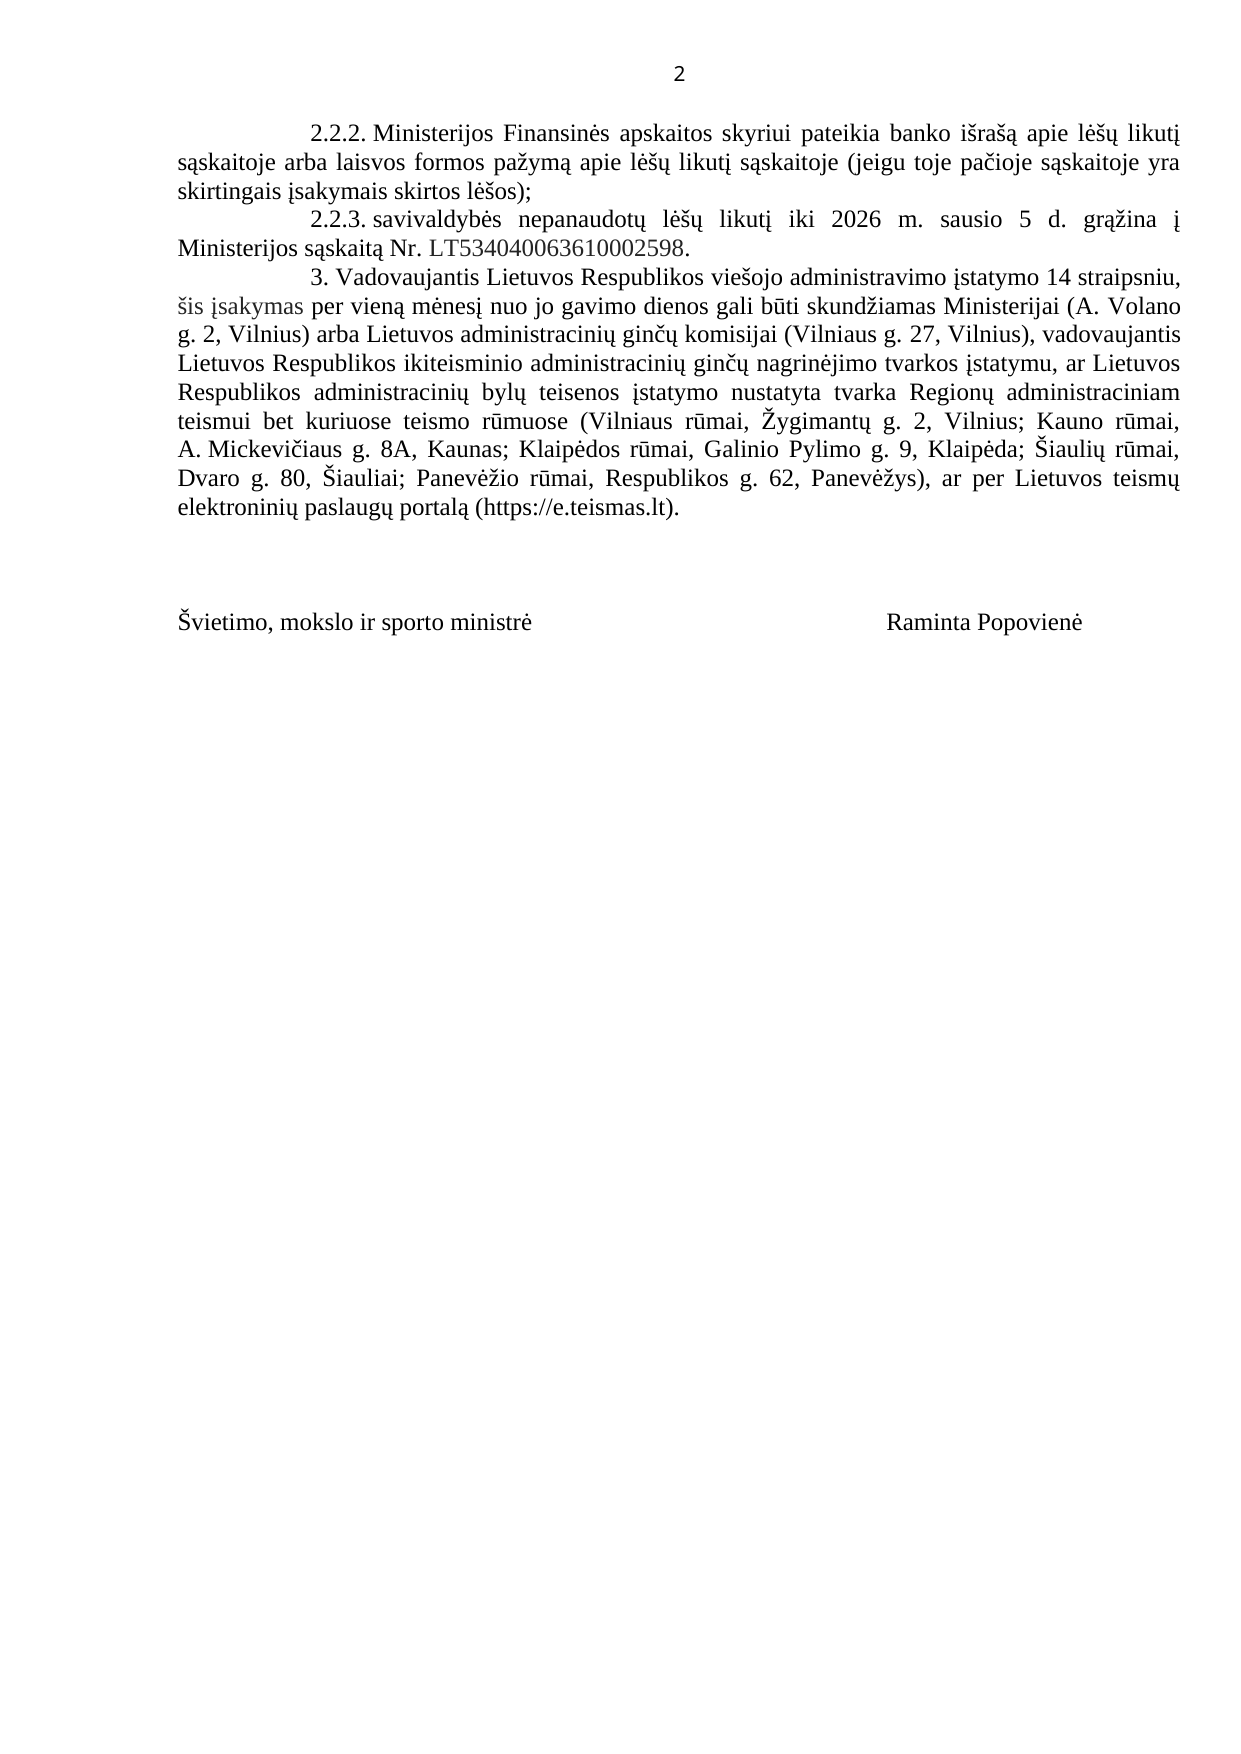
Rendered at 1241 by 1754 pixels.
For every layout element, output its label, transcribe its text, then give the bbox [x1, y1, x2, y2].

text Švietimo, mokslo ir sporto ministrė Raminta Popovienė [177, 607, 1181, 636]
text 3. Vadovaujantis Lietuvos Respublikos viešojo administravimo įstatymo 14 straipsniu, šis įsakymas per vieną mėnesį nuo jo gavimo dienos gali būti skundžiamas Ministerijai (A. Volano g. 2, Vilnius) arba Lietuvos administracinių ginčų komisijai (Vilniaus g. 27, Vilnius), vadovaujantis Lietuvos Respublikos ikiteisminio administracinių ginčų nagrinėjimo tvarkos įstatymu, ar Lietuvos Respublikos administracinių bylų teisenos įstatymo nustatyta tvarka Regionų administraciniam teismui bet kuriuose teismo rūmuose (Vilniaus rūmai, Žygimantų g. 2, Vilnius; Kauno rūmai, A. Mickevičiaus g. 8A, Kaunas; Klaipėdos rūmai, Galinio Pylimo g. 9, Klaipėda; Šiaulių rūmai, Dvaro g. 80, Šiauliai; Panevėžio rūmai, Respublikos g. 62, Panevėžys), ar per Lietuvos teismų elektroninių paslaugų portalą (https://e.teismas.lt). [177, 262, 1181, 521]
text 2.2.2. Ministerijos Finansinės apskaitos skyriui pateikia banko išrašą apie lėšų likutį sąskaitoje arba laisvos formos pažymą apie lėšų likutį sąskaitoje (jeigu toje pačioje sąskaitoje yra skirtingais įsakymais skirtos lėšos); [177, 118, 1181, 204]
text 2.2.3. savivaldybės nepanaudotų lėšų likutį iki 2026 m. sausio 5 d. grąžina į Ministerijos sąskaitą Nr. LT534040063610002598. [177, 204, 1181, 262]
